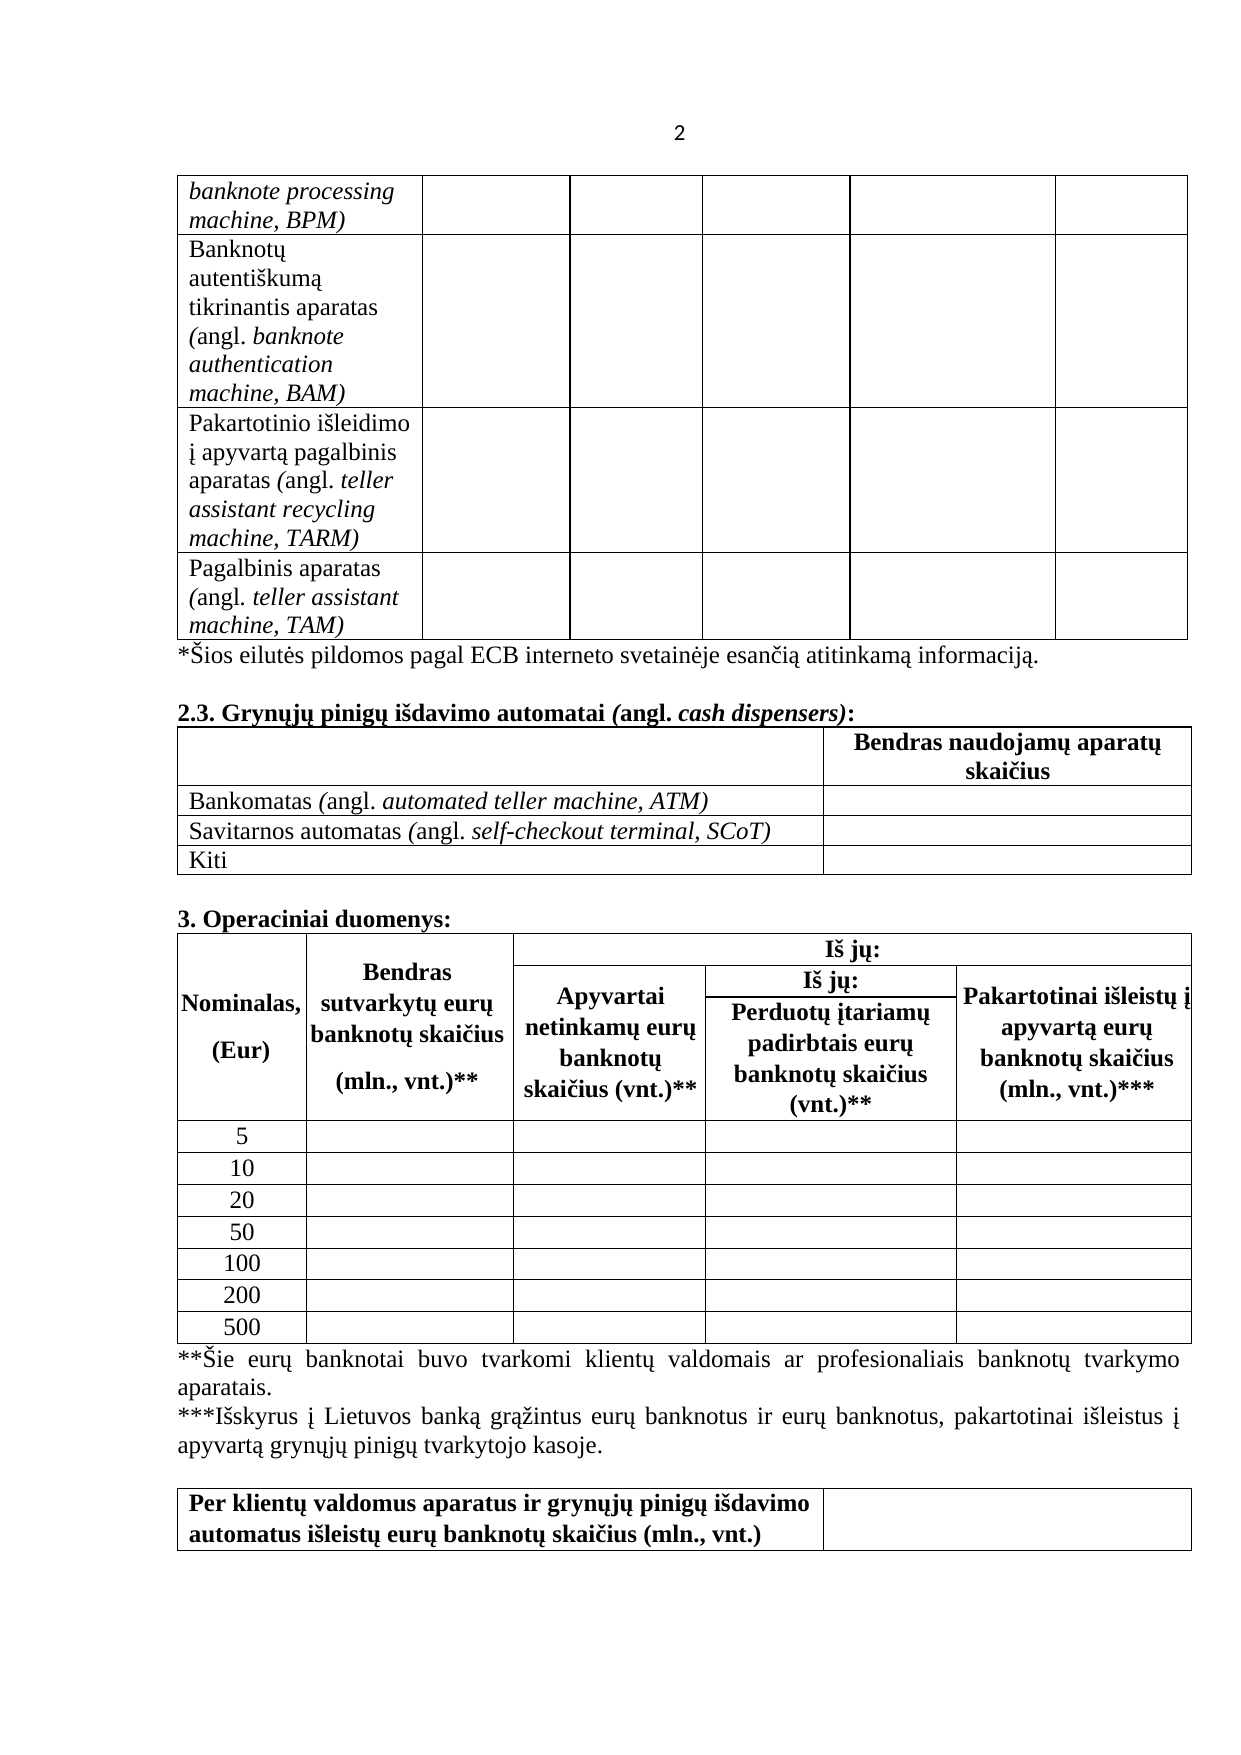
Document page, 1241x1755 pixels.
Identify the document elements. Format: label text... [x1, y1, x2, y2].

table_cell banknote processing machine, BPM) [178, 176, 422, 233]
table_cell [514, 1312, 705, 1343]
table_cell Iš jų: [706, 966, 956, 996]
table_cell Savitarnos automatas (angl. self-checkout terminal, SCoT) [178, 816, 823, 844]
table_cell [423, 408, 569, 552]
table_header Nominalas, (Eur) [178, 934, 306, 1120]
table_cell [706, 1249, 956, 1279]
table_cell [957, 1185, 1191, 1216]
table_cell [514, 1185, 705, 1216]
table_cell [706, 1217, 956, 1247]
table_header Bendras sutvarkytų eurų banknotų skaičius (mln., vnt.)** [307, 934, 513, 1120]
table_cell [571, 553, 702, 639]
table_cell 20 [178, 1185, 306, 1216]
table_cell [1056, 408, 1187, 552]
table_header Per klientų valdomus aparatus ir grynųjų pinigų išdavimo automatus išleistų eurų banknotų skaičius (mln., vnt.) [178, 1489, 823, 1550]
table_cell [307, 1280, 513, 1311]
table_cell [706, 1312, 956, 1343]
table_cell Bankomatas (angl. automated teller machine, ATM) [178, 786, 823, 815]
table_cell [1188, 234, 1192, 407]
table_cell [571, 408, 702, 552]
table_cell [1056, 176, 1187, 233]
table_cell 200 [178, 1280, 306, 1311]
table_cell [957, 1217, 1191, 1247]
table_cell [1188, 175, 1192, 233]
table_header [824, 1489, 1191, 1550]
table_cell [957, 1312, 1191, 1343]
table_cell [307, 1217, 513, 1247]
table_cell [703, 553, 849, 639]
table_cell [514, 1153, 705, 1184]
table_cell 10 [178, 1153, 306, 1184]
table_header Bendras naudojamų aparatų skaičius [824, 728, 1191, 785]
table_cell [851, 553, 1055, 639]
table_cell [514, 1121, 705, 1152]
table_cell 5 [178, 1121, 306, 1152]
table_cell [514, 1217, 705, 1247]
table_cell [851, 235, 1055, 407]
text 2.3. Grynųjų pinigų išdavimo automatai (angl. cash dispensers): [177, 698, 1181, 726]
text ***Išskyrus į Lietuvos banką grąžintus eurų banknotus ir eurų banknotus, pakartotinai išleistus į apyvartą grynųjų pinigų tvarkytojo kasoje. [177, 1401, 1181, 1459]
table_cell [824, 846, 1191, 874]
table_cell [824, 786, 1191, 815]
table_cell [1188, 552, 1192, 639]
table_cell [1056, 235, 1187, 407]
table_cell [423, 235, 569, 407]
table_cell [514, 1280, 705, 1311]
table_cell [307, 1312, 513, 1343]
table_cell [571, 176, 702, 233]
table_cell [307, 1249, 513, 1279]
table_cell [423, 176, 569, 233]
table_cell Pagalbinis aparatas (angl. teller assistant machine, TAM) [178, 553, 422, 639]
table_cell Pakartotinio išleidimo į apyvartą pagalbinis aparatas (angl. teller assistant recycling machine, TARM) [178, 408, 422, 552]
table_cell [1056, 553, 1187, 639]
text **Šie eurų banknotai buvo tvarkomi klientų valdomais ar profesionaliais banknotų tvarkymo aparatais. [177, 1344, 1181, 1401]
table_cell [851, 408, 1055, 552]
table_cell 500 [178, 1312, 306, 1343]
table_cell [824, 816, 1191, 844]
table_cell [706, 1121, 956, 1152]
table_cell Banknotų autentiškumą tikrinantis aparatas (angl. banknote authentication machine, BAM) [178, 235, 422, 407]
table_cell [957, 1249, 1191, 1279]
table_cell [307, 1153, 513, 1184]
table_cell [514, 1249, 705, 1279]
table_cell [307, 1185, 513, 1216]
table_cell [307, 1121, 513, 1152]
text *Šios eilutės pildomos pagal ECB interneto svetainėje esančią atitinkamą informaciją. [177, 640, 1181, 669]
table_cell [706, 1185, 956, 1216]
table_cell [957, 1280, 1191, 1311]
table_cell 100 [178, 1249, 306, 1279]
table_cell [957, 1121, 1191, 1152]
table_cell [571, 235, 702, 407]
table_cell [423, 553, 569, 639]
table_cell [851, 176, 1055, 233]
table_header Iš jų: [514, 934, 1191, 964]
table_cell [706, 1153, 956, 1184]
text 3. Operaciniai duomenys: [177, 904, 1181, 933]
table_cell [706, 1280, 956, 1311]
table_cell [957, 1153, 1191, 1184]
table_cell Pakartotinai išleistų į apyvartą eurų banknotų skaičius (mln., vnt.)*** [957, 966, 1191, 1120]
table_cell [703, 408, 849, 552]
table_cell [1188, 407, 1192, 552]
table_header [178, 728, 823, 785]
table_cell Perduotų įtariamų padirbtais eurų banknotų skaičius (vnt.)** [706, 998, 956, 1120]
table_cell [703, 176, 849, 233]
table_cell Apyvartai netinkamų eurų banknotų skaičius (vnt.)** [514, 966, 705, 1120]
table_cell Kiti [178, 846, 823, 874]
table_cell [703, 235, 849, 407]
table_cell 50 [178, 1217, 306, 1247]
